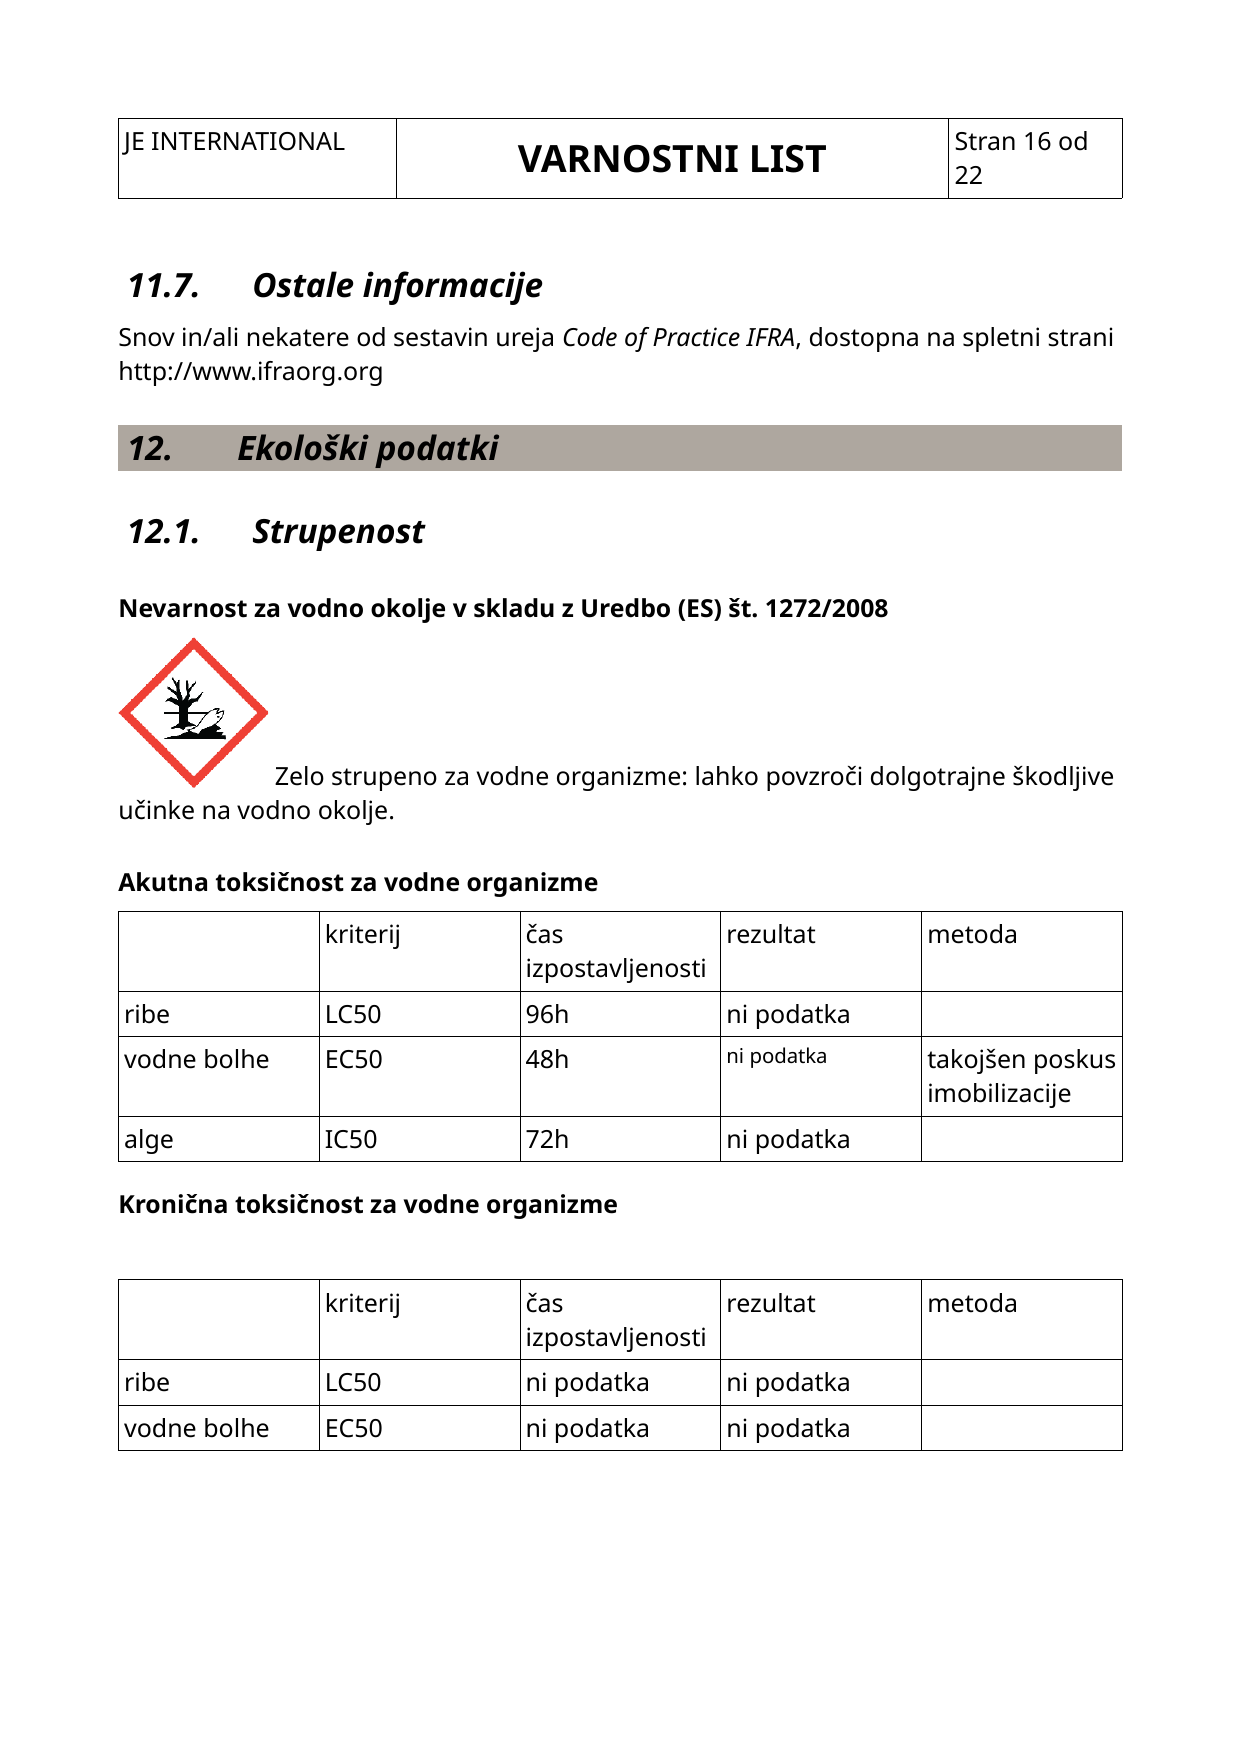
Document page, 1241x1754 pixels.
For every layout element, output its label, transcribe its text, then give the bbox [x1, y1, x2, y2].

table_cell ni podatka [721, 1037, 921, 1116]
subtitle Ostale informacije [118, 261, 1122, 307]
table_cell vodne bolhe [119, 1037, 319, 1116]
table_header čas izpostavljenosti [521, 1280, 720, 1359]
table_cell 48h [521, 1037, 720, 1116]
table_cell vodne bolhe [119, 1406, 319, 1450]
table_cell [922, 1360, 1122, 1405]
subtitle Kronična toksičnost za vodne organizme [118, 1187, 1122, 1220]
picture [118, 637, 269, 788]
table_cell EC50 [320, 1037, 520, 1116]
table_cell ni podatka [521, 1406, 720, 1450]
subtitle Strupenost [118, 508, 1122, 554]
table_cell ni podatka [721, 1360, 921, 1405]
table_cell takojšen poskus imobilizacije [922, 1037, 1122, 1116]
table_header metoda [922, 912, 1122, 991]
table_cell 96h [521, 992, 720, 1036]
table_cell LC50 [320, 1360, 520, 1405]
table_cell IC50 [320, 1117, 520, 1161]
table_cell ni podatka [521, 1360, 720, 1405]
table_cell ni podatka [721, 992, 921, 1036]
table_cell [922, 1117, 1122, 1161]
table_cell ni podatka [721, 1406, 921, 1450]
table_cell EC50 [320, 1406, 520, 1450]
table_cell 72h [521, 1117, 720, 1161]
table_cell ni podatka [721, 1117, 921, 1161]
table_header [119, 1280, 319, 1359]
table_cell alge [119, 1117, 319, 1161]
table_header metoda [922, 1280, 1122, 1359]
subtitle Nevarnost za vodno okolje v skladu z Uredbo (ES) št. 1272/2008 [118, 591, 1122, 625]
table_header [119, 912, 319, 991]
table_header kriterij [320, 912, 520, 991]
subtitle Akutna toksičnost za vodne organizme [118, 864, 1122, 898]
table_header rezultat [721, 1280, 921, 1359]
table_header kriterij [320, 1280, 520, 1359]
table_cell ribe [119, 1360, 319, 1405]
table_cell ribe [119, 992, 319, 1036]
subtitle Ekološki podatki [118, 425, 1122, 471]
text Zelo strupeno za vodne organizme: lahko povzroči dolgotrajne škodljive učinke na vodno okolje. [118, 637, 1122, 827]
table_header rezultat [721, 912, 921, 991]
text Snov in/ali nekatere od sestavin ureja Code of Practice IFRA, dostopna na spletni strani http://www.ifraorg.org [118, 319, 1122, 387]
table_header čas izpostavljenosti [521, 912, 720, 991]
table_cell LC50 [320, 992, 520, 1036]
table_cell [922, 1406, 1122, 1450]
table_cell [922, 992, 1122, 1036]
